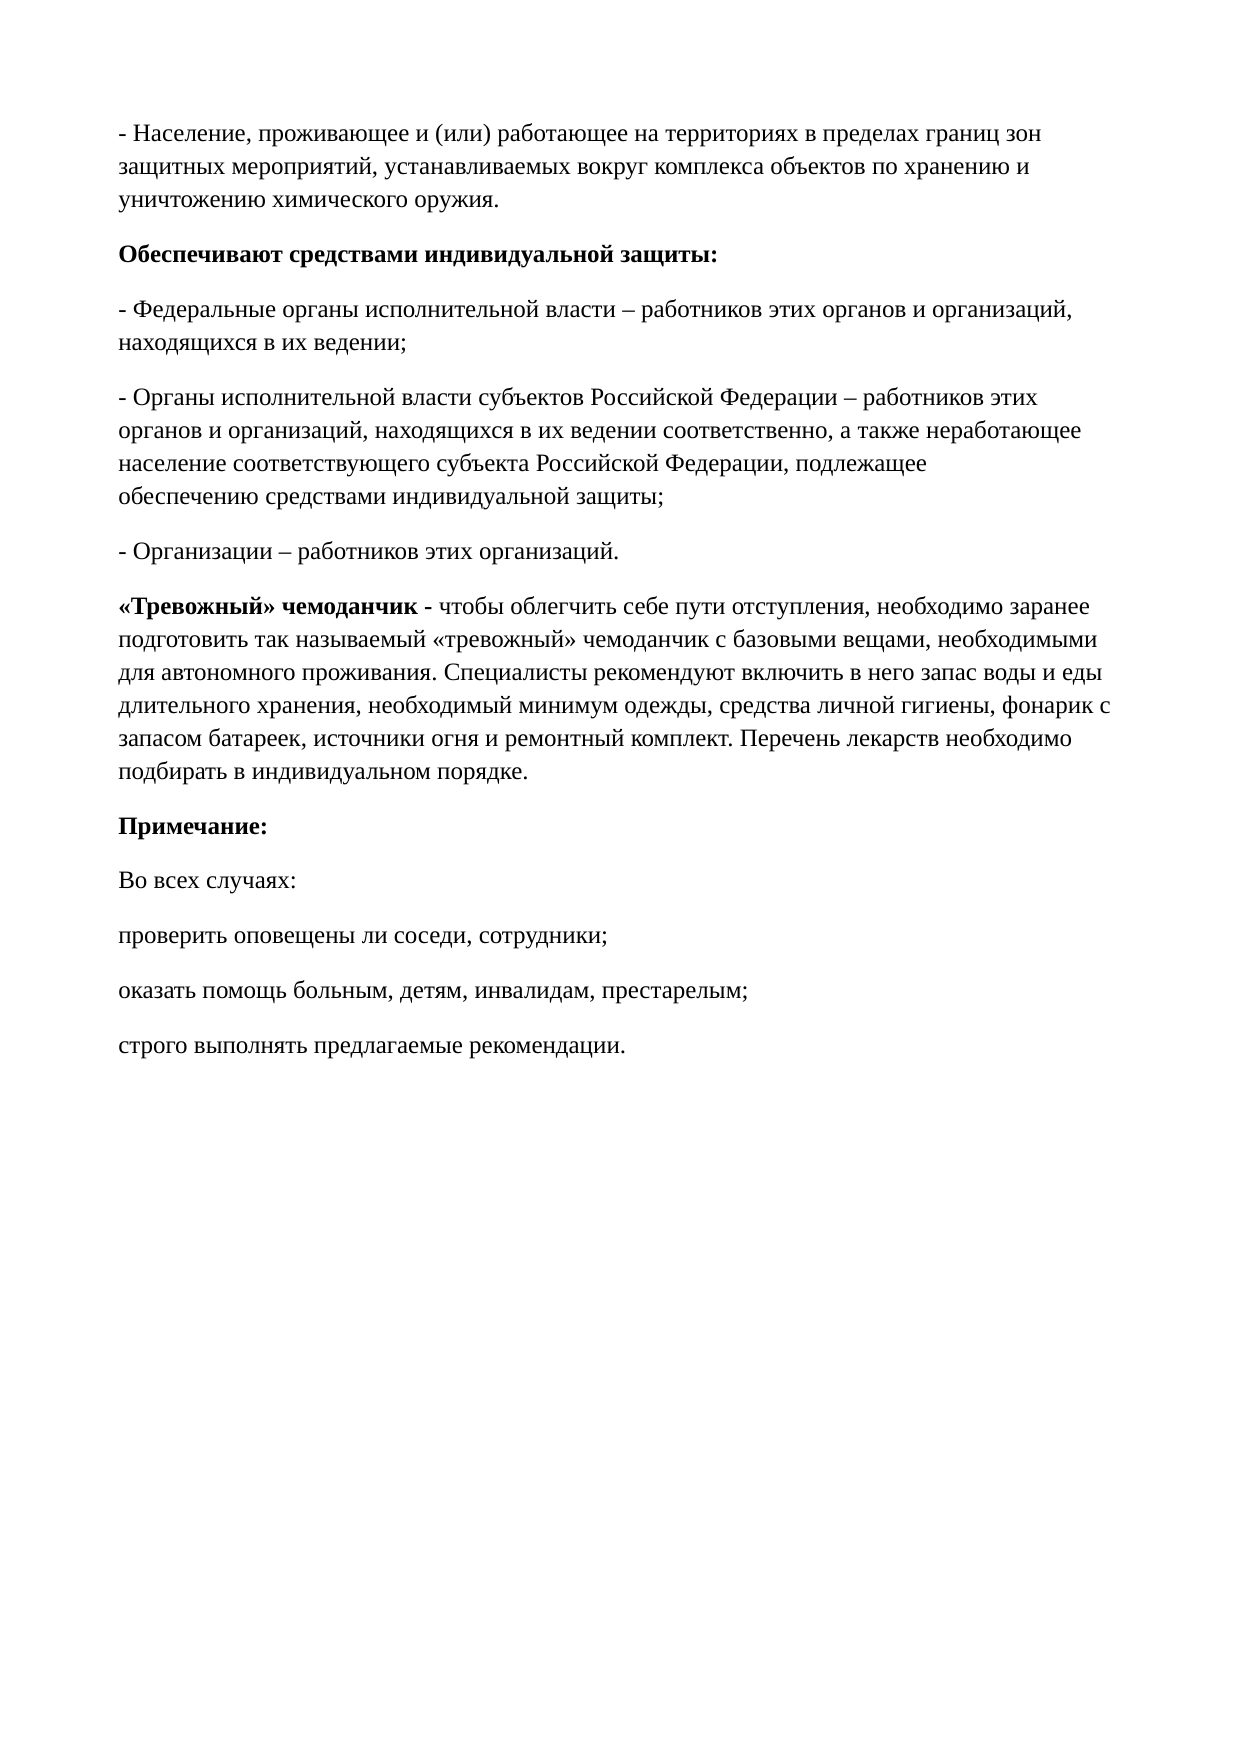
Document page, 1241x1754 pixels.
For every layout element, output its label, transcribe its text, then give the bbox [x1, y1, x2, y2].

text - Население, проживающее и (или) работающее на территориях в пределах границ зон защитных мероприятий, устанавливаемых вокруг комплекса объектов по хранению и уничтожению химического оружия. [118, 118, 1122, 213]
text проверить оповещены ли соседи, сотрудники; [118, 921, 1122, 949]
text - Организации – работников этих организаций. [118, 536, 1122, 564]
text - Органы исполнительной власти субъектов Российской Федерации – работников этих органов и организаций, находящихся в их ведении соответственно, а также неработающее население соответствующего субъекта Российской Федерации, подлежащее обеспечению средствами индивидуальной защиты; [118, 382, 1122, 510]
text Обеспечивают средствами индивидуальной защиты: [118, 239, 1122, 268]
text оказать помощь больным, детям, инвалидам, престарелым; [118, 975, 1122, 1004]
text Примечание: [118, 811, 1122, 839]
text - Федеральные органы исполнительной власти – работников этих органов и организаций, находящихся в их ведении; [118, 294, 1122, 356]
text Во всех случаях: [118, 866, 1122, 894]
text строго выполнять предлагаемые рекомендации. [118, 1030, 1122, 1059]
text «Тревожный» чемоданчик - чтобы облегчить себе пути отступления, необходимо заранее подготовить так называемый «тревожный» чемоданчик с базовыми вещами, необходимыми для автономного проживания. Специалисты рекомендуют включить в него запас воды и еды длительного хранения, необходимый минимум одежды, средства личной гигиены, фонарик с запасом батареек, источники огня и ремонтный комплект. Перечень лекарств необходимо подбирать в индивидуальном порядке. [118, 591, 1122, 784]
